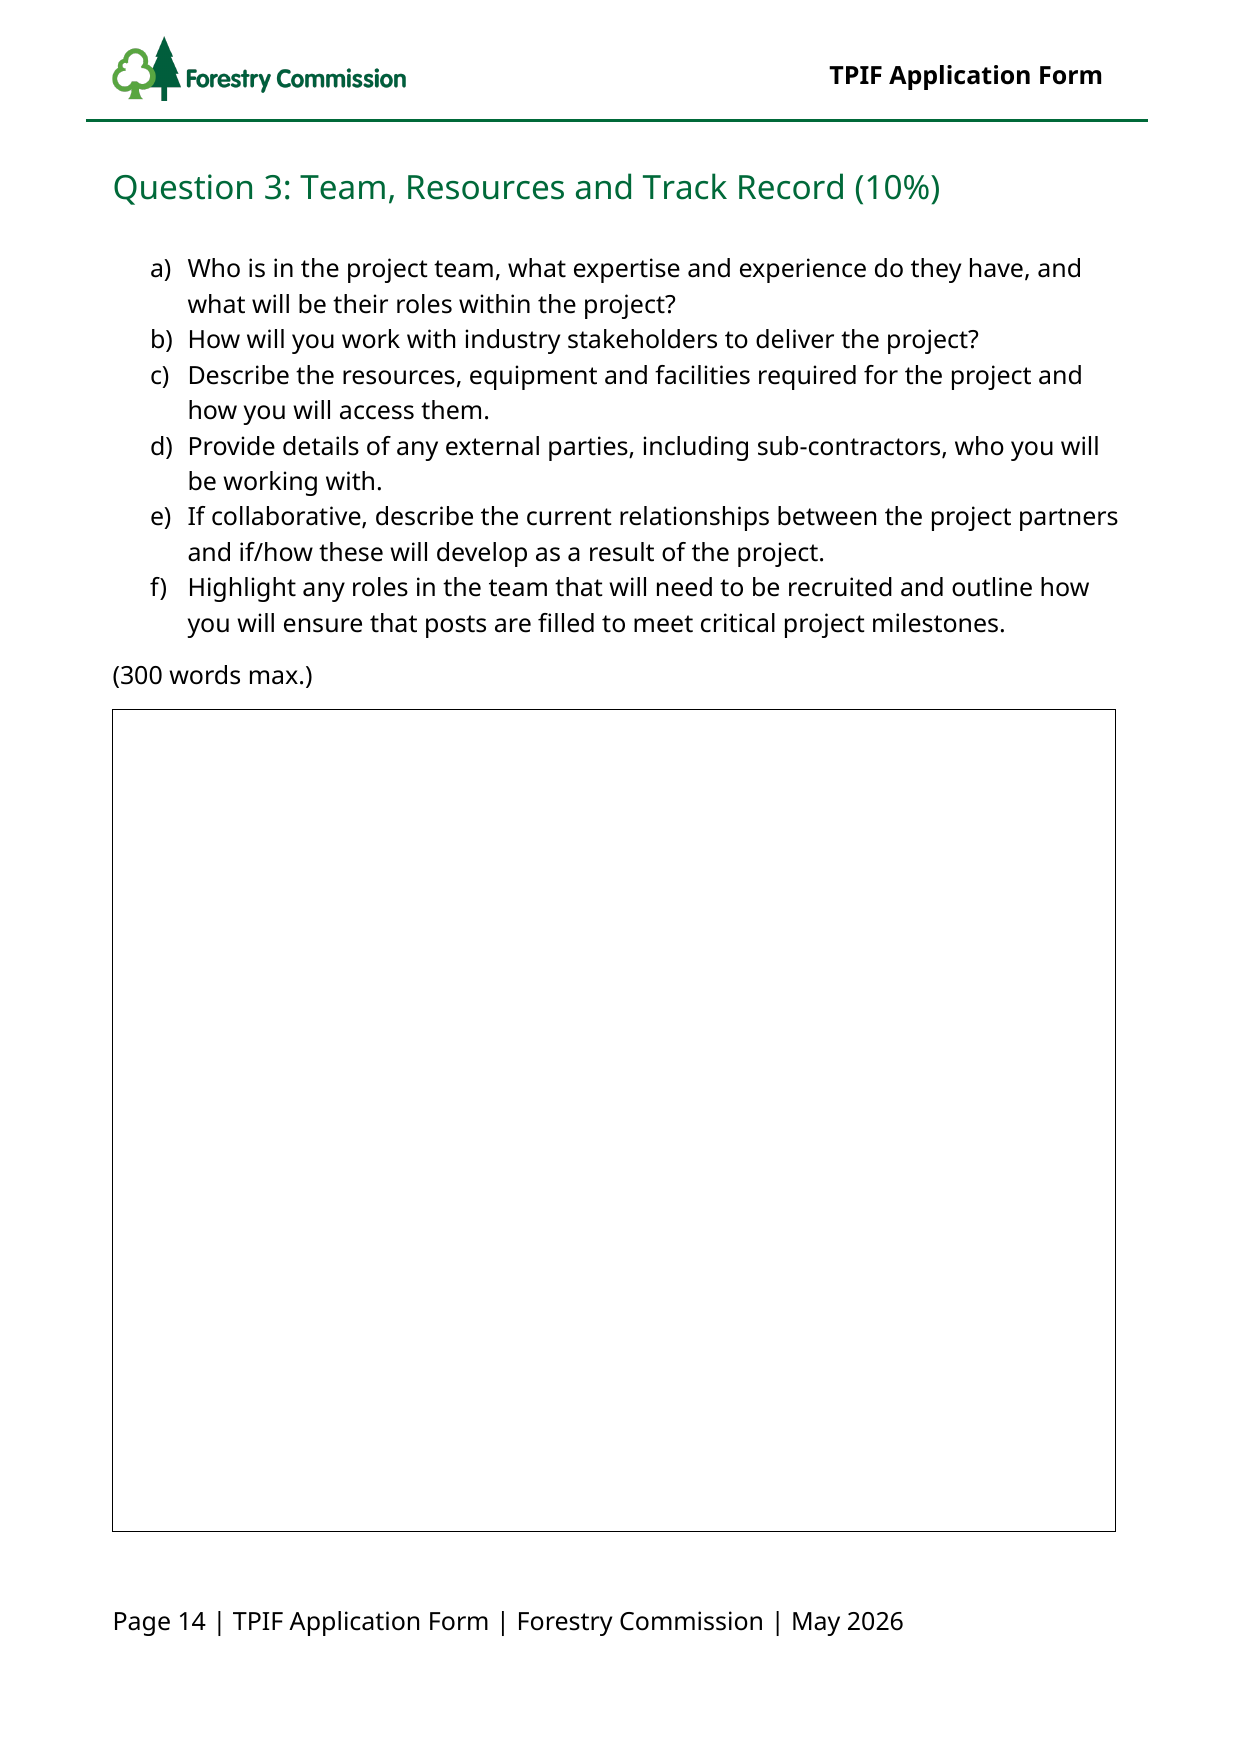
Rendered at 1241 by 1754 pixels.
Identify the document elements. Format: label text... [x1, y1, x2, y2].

list If collaborative, describe the current relationships between the project partners and if/how these will develop as a result of the project. [150, 499, 1128, 568]
list Provide details of any external parties, including sub-contractors, who you will be working with. [150, 428, 1128, 498]
list Who is in the project team, what expertise and experience do they have, and what will be their roles within the project? [150, 251, 1128, 321]
subtitle Question 3: Team, Resources and Track Record (10%) [112, 164, 1128, 209]
table_header [113, 710, 1115, 1531]
list Describe the resources, equipment and facilities required for the project and how you will access them. [150, 357, 1128, 427]
list How will you work with industry stakeholders to deliver the project? [150, 322, 1128, 356]
list Highlight any roles in the team that will need to be recruited and outline how you will ensure that posts are filled to meet critical project milestones. [150, 570, 1128, 639]
text (300 words max.) [112, 657, 1128, 691]
